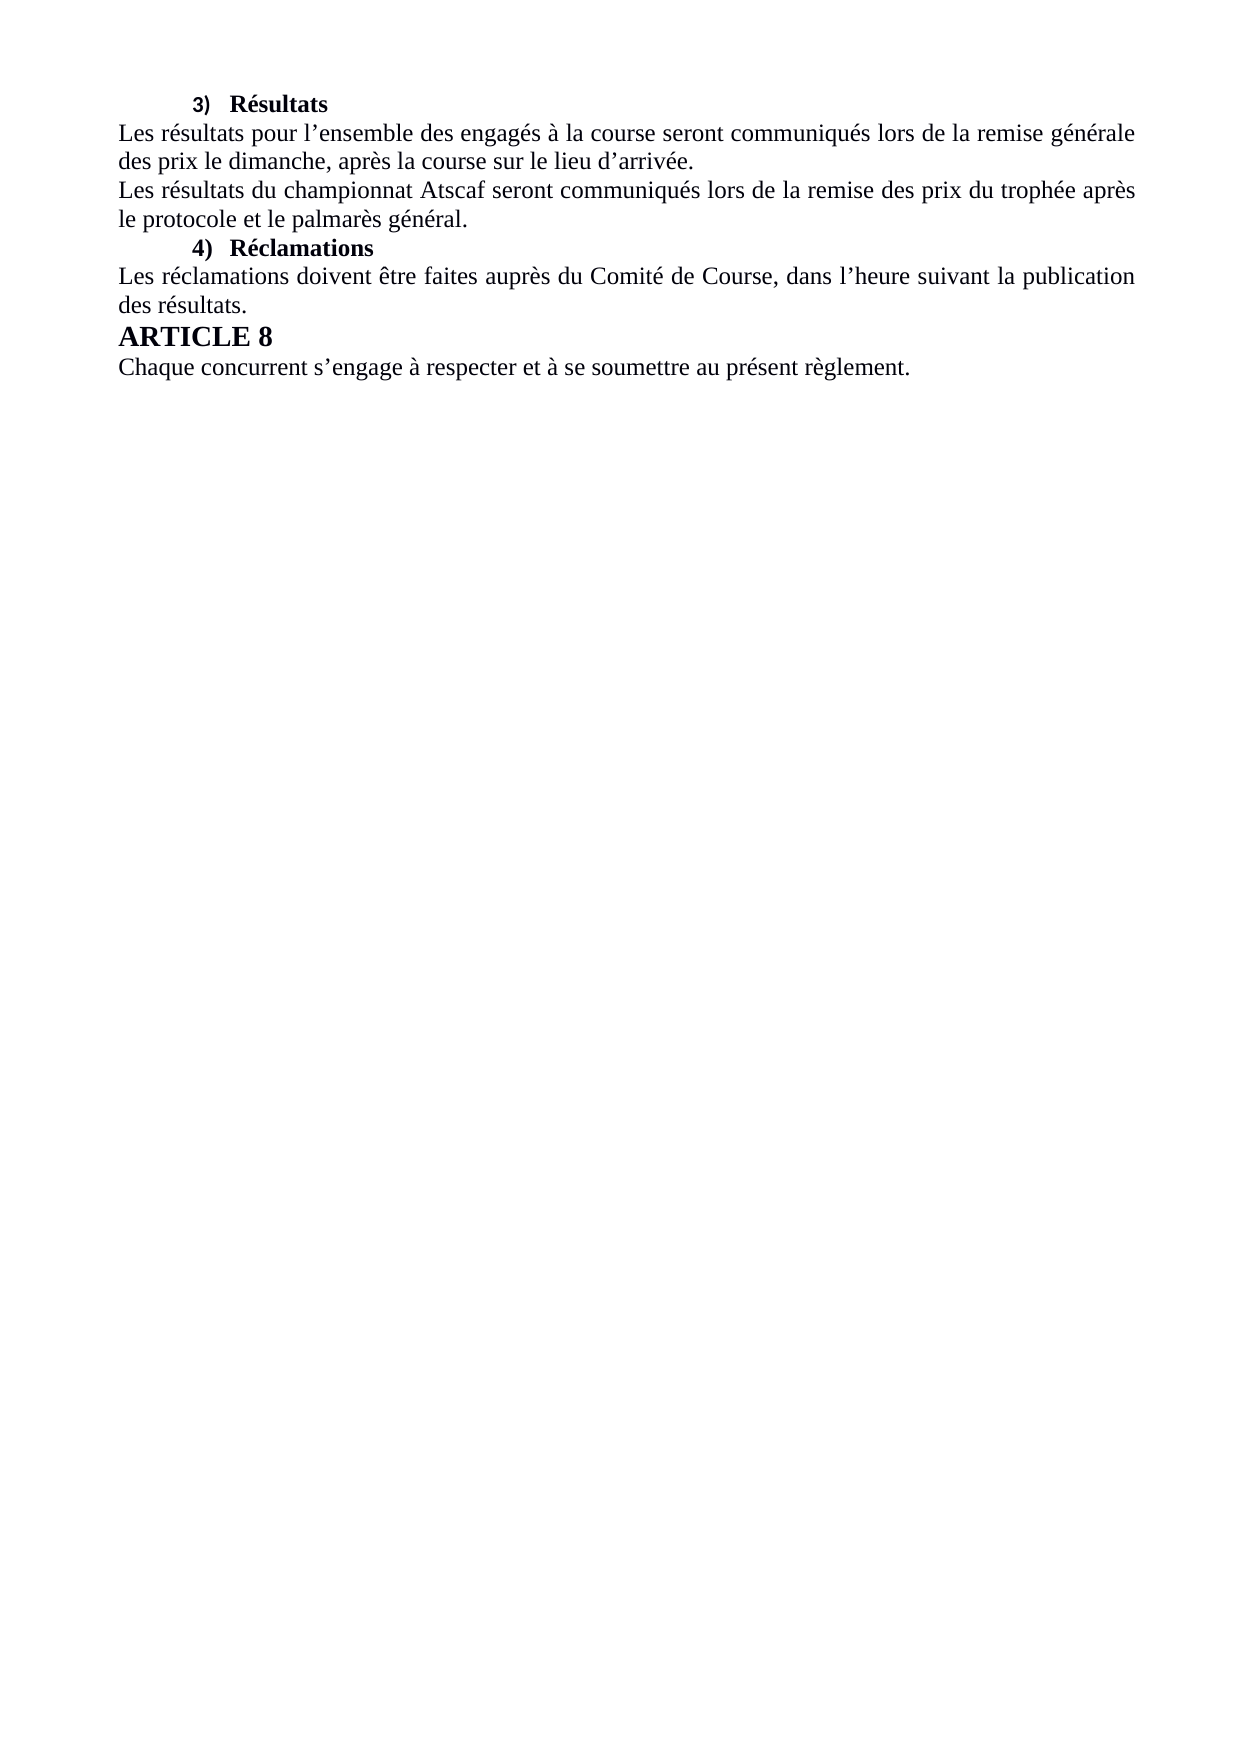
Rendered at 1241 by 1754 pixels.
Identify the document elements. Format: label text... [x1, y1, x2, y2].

text ARTICLE 8 [118, 319, 1137, 352]
text Les résultats du championnat Atscaf seront communiqués lors de la remise des prix du trophée après le protocole et le palmarès général. [118, 175, 1137, 233]
text Chaque concurrent s’engage à respecter et à se soumettre au présent règlement. [118, 352, 1137, 381]
text Les résultats pour l’ensemble des engagés à la course seront communiqués lors de la remise générale des prix le dimanche, après la course sur le lieu d’arrivée. [118, 118, 1137, 175]
list Résultats [192, 89, 1137, 118]
list Réclamations [192, 233, 1137, 261]
text Les réclamations doivent être faites auprès du Comité de Course, dans l’heure suivant la publication des résultats. [118, 261, 1137, 319]
